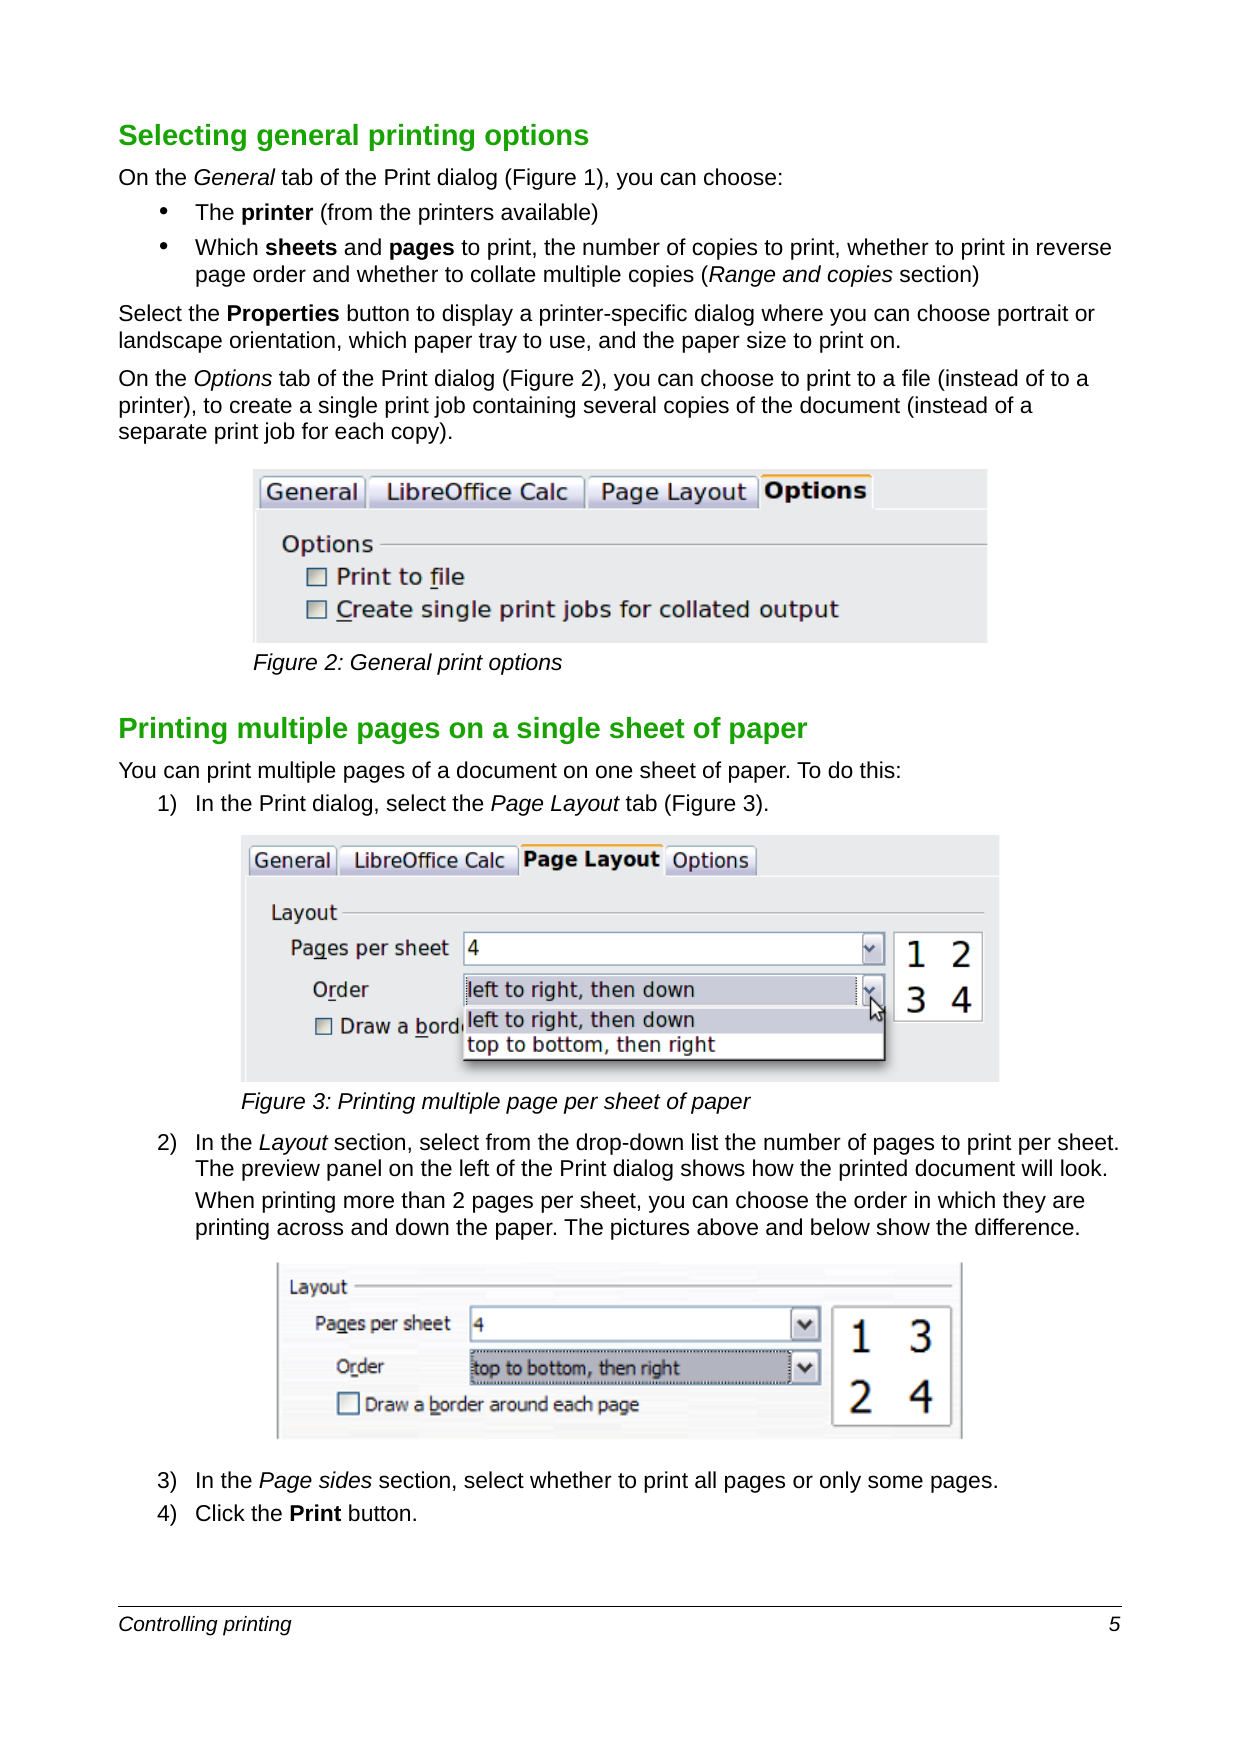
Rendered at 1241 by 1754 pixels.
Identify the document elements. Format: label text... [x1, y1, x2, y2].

picture [240, 835, 1000, 1082]
subtitle Printing multiple pages on a single sheet of paper [118, 711, 1122, 744]
list When printing more than 2 pages per sheet, you can choose the order in which they are printing across and down the paper. The pictures above and below show the difference. [195, 1187, 1122, 1240]
text Figure 3: Printing multiple page per sheet of paper [241, 1088, 999, 1114]
text Select the Properties button to display a printer-specific dialog where you can choose portrait or landscape orientation, which paper tray to use, and the paper size to print on. [118, 300, 1122, 353]
list In the Print dialog, select the Page Layout tab (Figure 3). [177, 790, 1122, 816]
list On the General tab of the Print dialog (Figure 1), you can choose: [118, 164, 1122, 190]
text Figure 2: General print options [253, 649, 987, 676]
text On the Options tab of the Print dialog (Figure 2), you can choose to print to a file (instead of to a printer), to create a single print job containing several copies of the document (instead of a separate print job for each copy). [118, 365, 1122, 444]
list The printer (from the printers available) [156, 197, 1122, 226]
list Click the Print button. [177, 1500, 1122, 1526]
list Which sheets and pages to print, the number of copies to print, whether to print in reverse page order and whether to collate multiple copies (Range and copies section) [156, 232, 1122, 288]
picture [252, 469, 988, 643]
picture [274, 1258, 966, 1444]
subtitle Selecting general printing options [118, 118, 1122, 152]
list You can print multiple pages of a document on one sheet of paper. To do this: [118, 757, 1122, 783]
list In the Page sides section, select whether to print all pages or only some pages. [177, 1467, 1122, 1494]
list In the Layout section, select from the drop-down list the number of pages to print per sheet. The preview panel on the left of the Print dialog shows how the printed document will look. [177, 1128, 1122, 1181]
